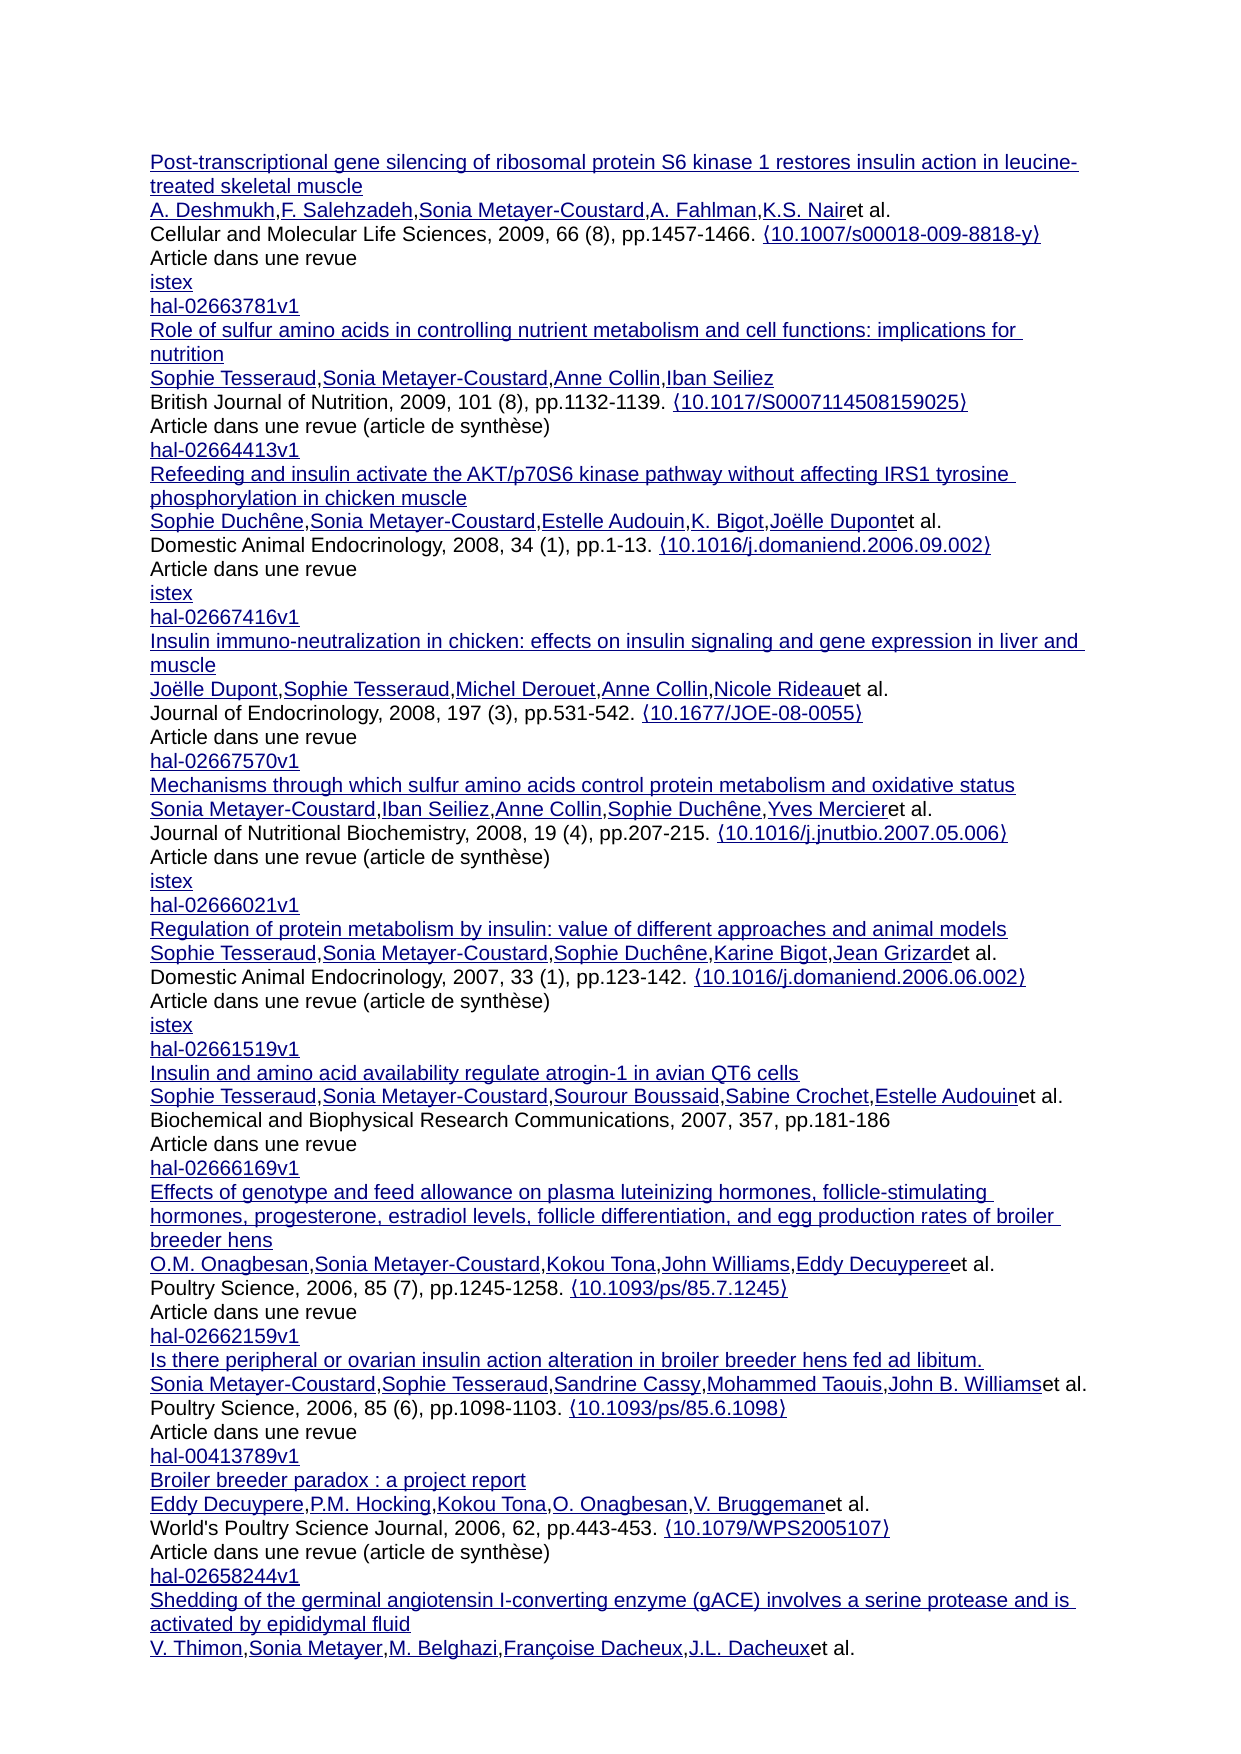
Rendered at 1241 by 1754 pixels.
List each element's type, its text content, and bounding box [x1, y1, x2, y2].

table_cell Refeeding and insulin activate the AKT/p70S6 kinase pathway without affecting IRS1 tyrosine phosphorylation in chicken muscle Sophie Duchêne,Sonia Metayer-Coustard,Estelle Audouin,K. Bigot,Joëlle Dupontet al. Domestic Animal Endocrinology, 2008, 34 (1), pp.1-13. ⟨10.1016/j.domaniend.2006.09.002⟩ Article dans une revue istex hal-02667416v1 [150, 461, 1090, 629]
table_cell Broiler breeder paradox : a project report Eddy Decuypere,P.M. Hocking,Kokou Tona,O. Onagbesan,V. Bruggemanet al. World's Poultry Science Journal, 2006, 62, pp.443-453. ⟨10.1079/WPS2005107⟩ Article dans une revue (article de synthèse) hal-02658244v1 [150, 1468, 1090, 1587]
table_cell Insulin and amino acid availability regulate atrogin-1 in avian QT6 cells Sophie Tesseraud,Sonia Metayer-Coustard,Sourour Boussaid,Sabine Crochet,Estelle Audouinet al. Biochemical and Biophysical Research Communications, 2007, 357, pp.181-186 Article dans une revue hal-02666169v1 [150, 1060, 1090, 1180]
table_cell Is there peripheral or ovarian insulin action alteration in broiler breeder hens fed ad libitum. Sonia Metayer-Coustard,Sophie Tesseraud,Sandrine Cassy,Mohammed Taouis,John B. Williamset al. Poultry Science, 2006, 85 (6), pp.1098-1103. ⟨10.1093/ps/85.6.1098⟩ Article dans une revue hal-00413789v1 [150, 1348, 1090, 1468]
table_cell Insulin immuno-neutralization in chicken: effects on insulin signaling and gene expression in liver and muscle Joëlle Dupont,Sophie Tesseraud,Michel Derouet,Anne Collin,Nicole Rideauet al. Journal of Endocrinology, 2008, 197 (3), pp.531-542. ⟨10.1677/JOE-08-0055⟩ Article dans une revue hal-02667570v1 [150, 629, 1090, 773]
table_cell Shedding of the germinal angiotensin I-converting enzyme (gACE) involves a serine protease and is activated by epididymal fluid V. Thimon,Sonia Metayer,M. Belghazi,Françoise Dacheux,J.L. Dacheuxet al. [150, 1588, 1090, 1659]
table_cell Effects of genotype and feed allowance on plasma luteinizing hormones, follicle-stimulating hormones, progesterone, estradiol levels, follicle differentiation, and egg production rates of broiler breeder hens O.M. Onagbesan,Sonia Metayer-Coustard,Kokou Tona,John Williams,Eddy Decuypereet al. Poultry Science, 2006, 85 (7), pp.1245-1258. ⟨10.1093/ps/85.7.1245⟩ Article dans une revue hal-02662159v1 [150, 1180, 1090, 1348]
table_cell Regulation of protein metabolism by insulin: value of different approaches and animal models Sophie Tesseraud,Sonia Metayer-Coustard,Sophie Duchêne,Karine Bigot,Jean Grizardet al. Domestic Animal Endocrinology, 2007, 33 (1), pp.123-142. ⟨10.1016/j.domaniend.2006.06.002⟩ Article dans une revue (article de synthèse) istex hal-02661519v1 [150, 917, 1090, 1060]
table_cell Mechanisms through which sulfur amino acids control protein metabolism and oxidative status Sonia Metayer-Coustard,Iban Seiliez,Anne Collin,Sophie Duchêne,Yves Mercieret al. Journal of Nutritional Biochemistry, 2008, 19 (4), pp.207-215. ⟨10.1016/j.jnutbio.2007.05.006⟩ Article dans une revue (article de synthèse) istex hal-02666021v1 [150, 773, 1090, 917]
table_cell Post-transcriptional gene silencing of ribosomal protein S6 kinase 1 restores insulin action in leucine-treated skeletal muscle A. Deshmukh,F. Salehzadeh,Sonia Metayer-Coustard,A. Fahlman,K.S. Nairet al. Cellular and Molecular Life Sciences, 2009, 66 (8), pp.1457-1466. ⟨10.1007/s00018-009-8818-y⟩ Article dans une revue istex hal-02663781v1 [150, 150, 1090, 318]
table_cell Role of sulfur amino acids in controlling nutrient metabolism and cell functions: implications for nutrition Sophie Tesseraud,Sonia Metayer-Coustard,Anne Collin,Iban Seiliez British Journal of Nutrition, 2009, 101 (8), pp.1132-1139. ⟨10.1017/S0007114508159025⟩ Article dans une revue (article de synthèse) hal-02664413v1 [150, 318, 1090, 461]
